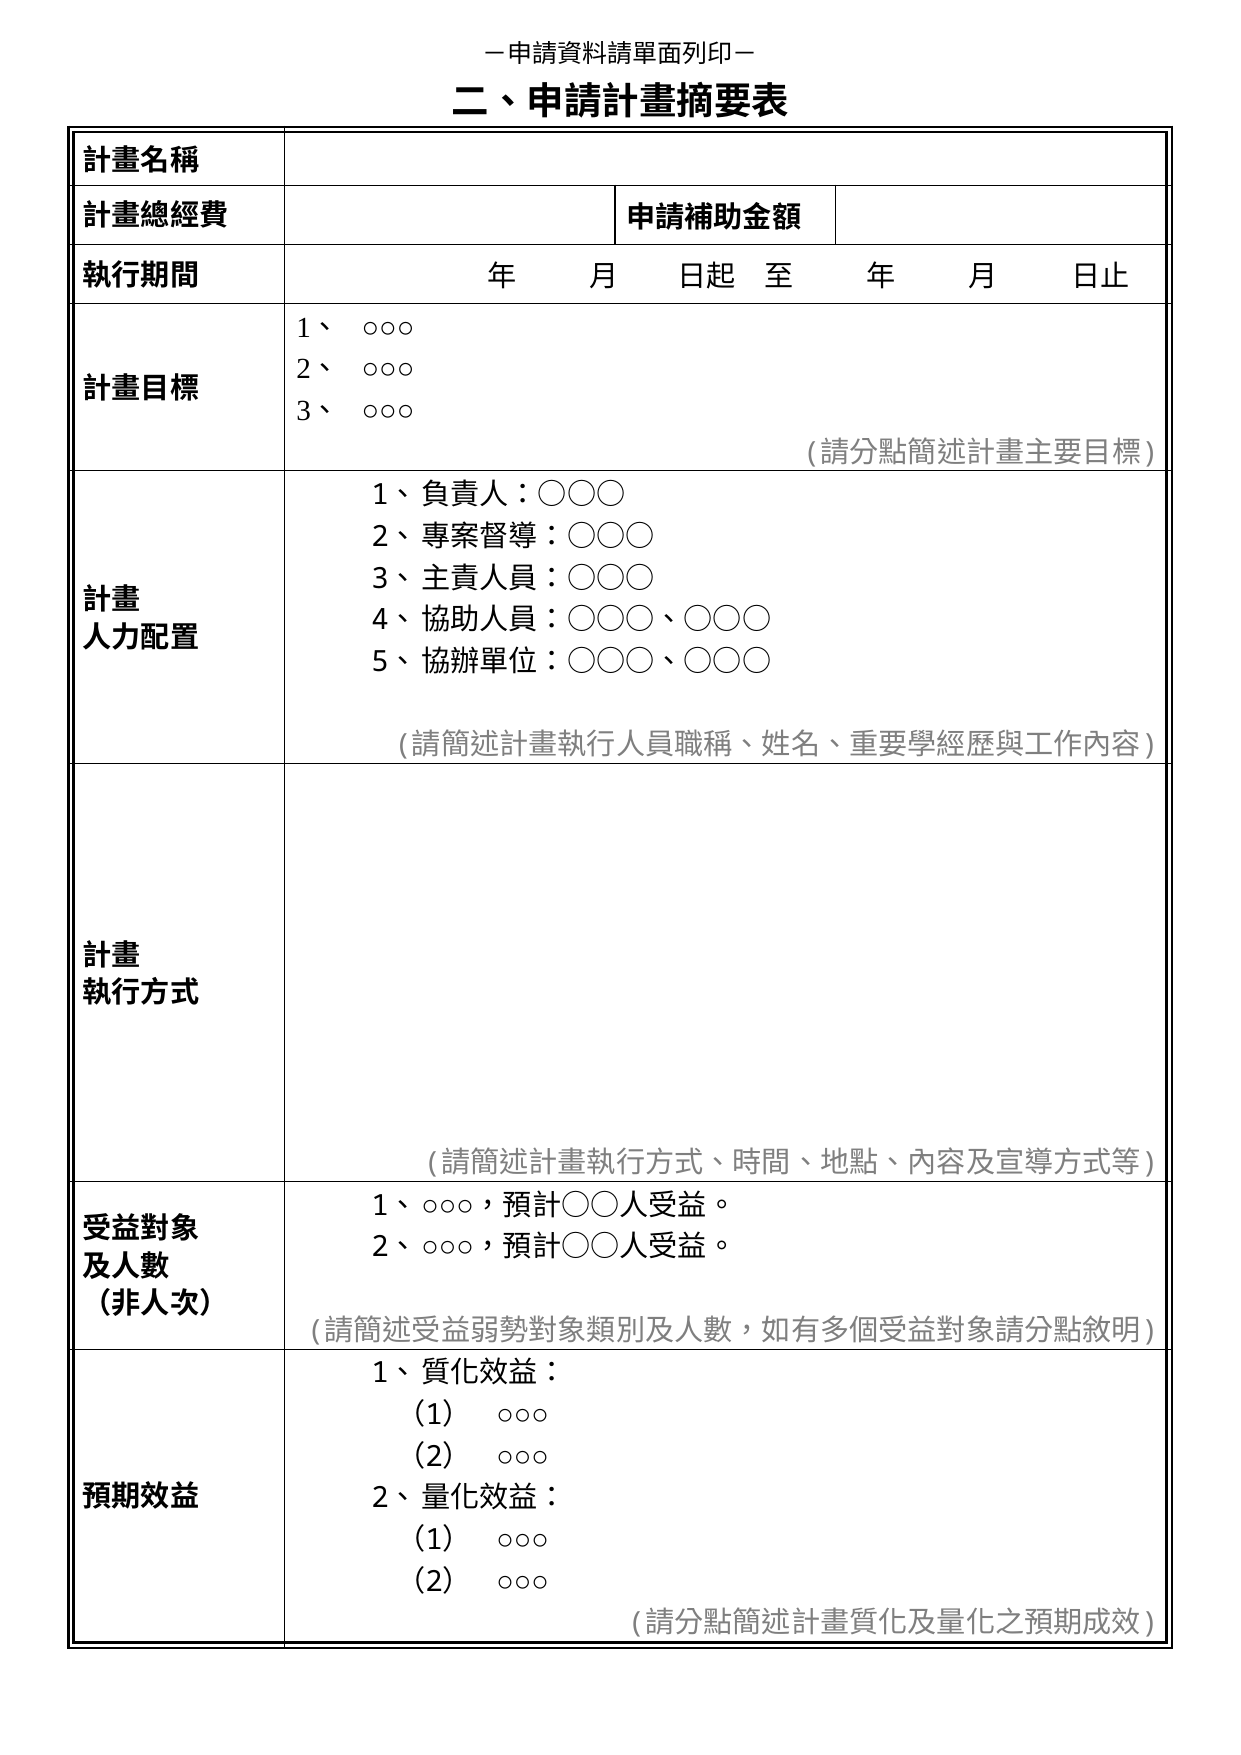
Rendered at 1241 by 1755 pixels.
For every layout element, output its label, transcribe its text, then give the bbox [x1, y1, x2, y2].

table_cell 計畫總經費 [75, 186, 284, 244]
table_cell 預期效益 [75, 1350, 284, 1641]
table_cell 受益對象 及人數 （非人次） [75, 1182, 284, 1348]
table_header 計畫名稱 [71, 128, 284, 184]
table_cell [285, 186, 614, 244]
table_cell ○○○ ○○○ ○○○ (請分點簡述計畫主要目標) [285, 304, 1165, 470]
text 二、申請計畫摘要表 [44, 71, 1196, 126]
table_cell 年 月 日起 至 年 月 日止 [285, 245, 1165, 303]
table_cell (請簡述計畫執行方式、時間、地點、內容及宣導方式等) [285, 764, 1165, 1181]
table_cell 計畫 執行方式 [75, 764, 284, 1181]
table_cell [836, 186, 1165, 244]
table_header [285, 133, 1165, 184]
table_cell 負責人：○○○ 專案督導：○○○ 主責人員：○○○ 協助人員：○○○、○○○ 協辦單位：○○○、○○○ (請簡述計畫執行人員職稱、姓名、重要學經歷與工作內容) [285, 471, 1165, 763]
table_header [285, 128, 1169, 184]
table_cell 計畫 人力配置 [75, 471, 284, 763]
table_cell 計畫目標 [75, 304, 284, 470]
table_cell 執行期間 [75, 245, 284, 303]
table_cell ○○○，預計○○人受益。 ○○○，預計○○人受益。 (請簡述受益弱勢對象類別及人數，如有多個受益對象請分點敘明) [285, 1182, 1165, 1348]
table_cell 申請補助金額 [616, 186, 835, 244]
table_cell 質化效益： ○○○ ○○○ 量化效益： ○○○ ○○○ (請分點簡述計畫質化及量化之預期成效) [285, 1350, 1165, 1641]
